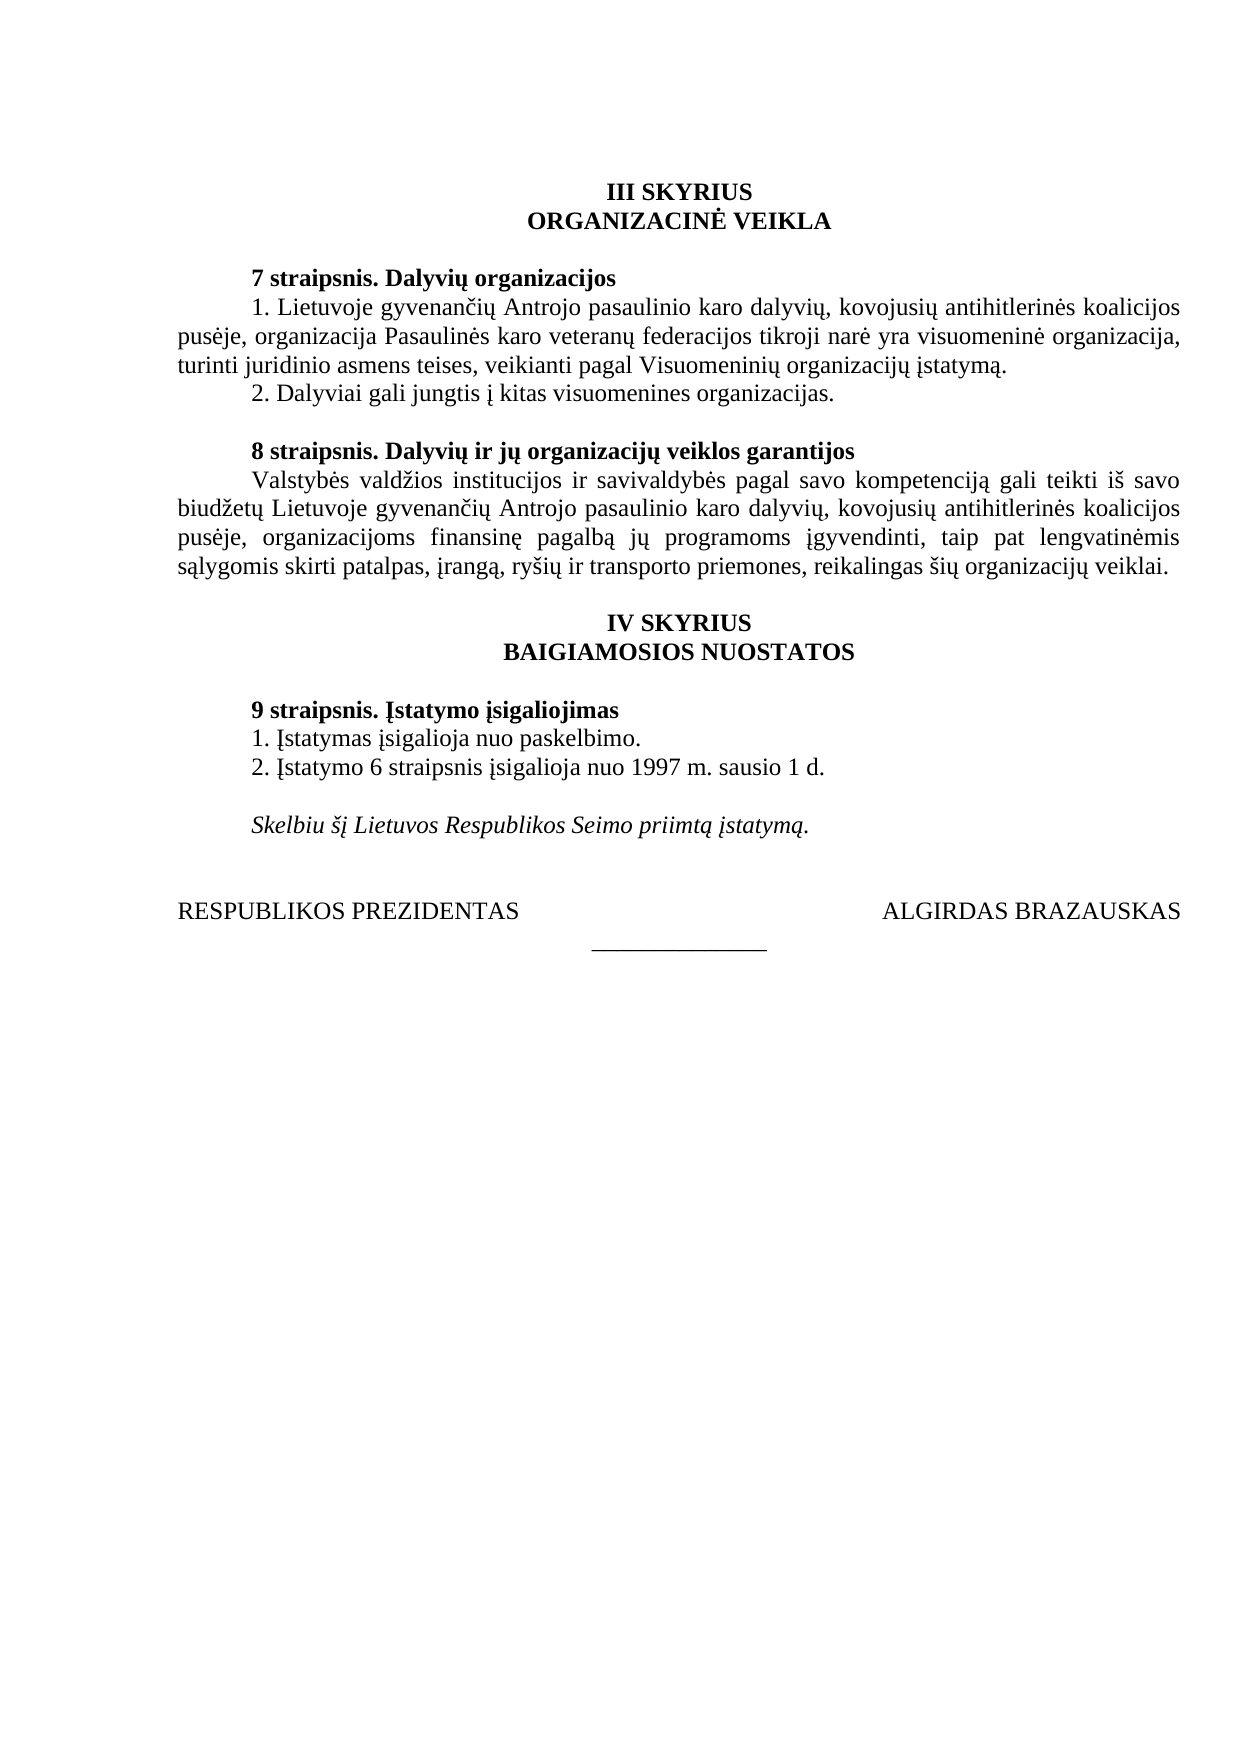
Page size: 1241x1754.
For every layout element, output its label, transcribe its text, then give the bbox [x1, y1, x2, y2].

text III SKYRIUS [177, 177, 1181, 206]
text 9 straipsnis. Įstatymo įsigaliojimas [177, 695, 1181, 723]
text Valstybės valdžios institucijos ir savivaldybės pagal savo kompetenciją gali teikti iš savo biudžetų Lietuvoje gyvenančių Antrojo pasaulinio karo dalyvių, kovojusių antihitlerinės koalicijos pusėje, organizacijoms finansinę pagalbą jų programoms įgyvendinti, taip pat lengvatinėmis sąlygomis skirti patalpas, įrangą, ryšių ir transporto priemones, reikalingas šių organizacijų veiklai. [177, 465, 1181, 580]
text 7 straipsnis. Dalyvių organizacijos [177, 263, 1181, 292]
text ______________ [177, 925, 1181, 953]
text 8 straipsnis. Dalyvių ir jų organizacijų veiklos garantijos [177, 436, 1181, 465]
text IV SKYRIUS [177, 608, 1181, 637]
text ORGANIZACINĖ VEIKLA [177, 206, 1181, 235]
text 1. Įstatymas įsigalioja nuo paskelbimo. [177, 723, 1181, 752]
text 1. Lietuvoje gyvenančių Antrojo pasaulinio karo dalyvių, kovojusių antihitlerinės koalicijos pusėje, organizacija Pasaulinės karo veteranų federacijos tikroji narė yra visuomeninė organizacija, turinti juridinio asmens teises, veikianti pagal Visuomeninių organizacijų įstatymą. [177, 292, 1181, 378]
text RESPUBLIKOS PREZIDENTAS ALGIRDAS BRAZAUSKAS [177, 896, 1181, 925]
text 2. Dalyviai gali jungtis į kitas visuomenines organizacijas. [177, 378, 1181, 407]
text BAIGIAMOSIOS NUOSTATOS [177, 637, 1181, 666]
text Skelbiu šį Lietuvos Respublikos Seimo priimtą įstatymą. [177, 810, 1181, 838]
text 2. Įstatymo 6 straipsnis įsigalioja nuo 1997 m. sausio 1 d. [177, 752, 1181, 781]
